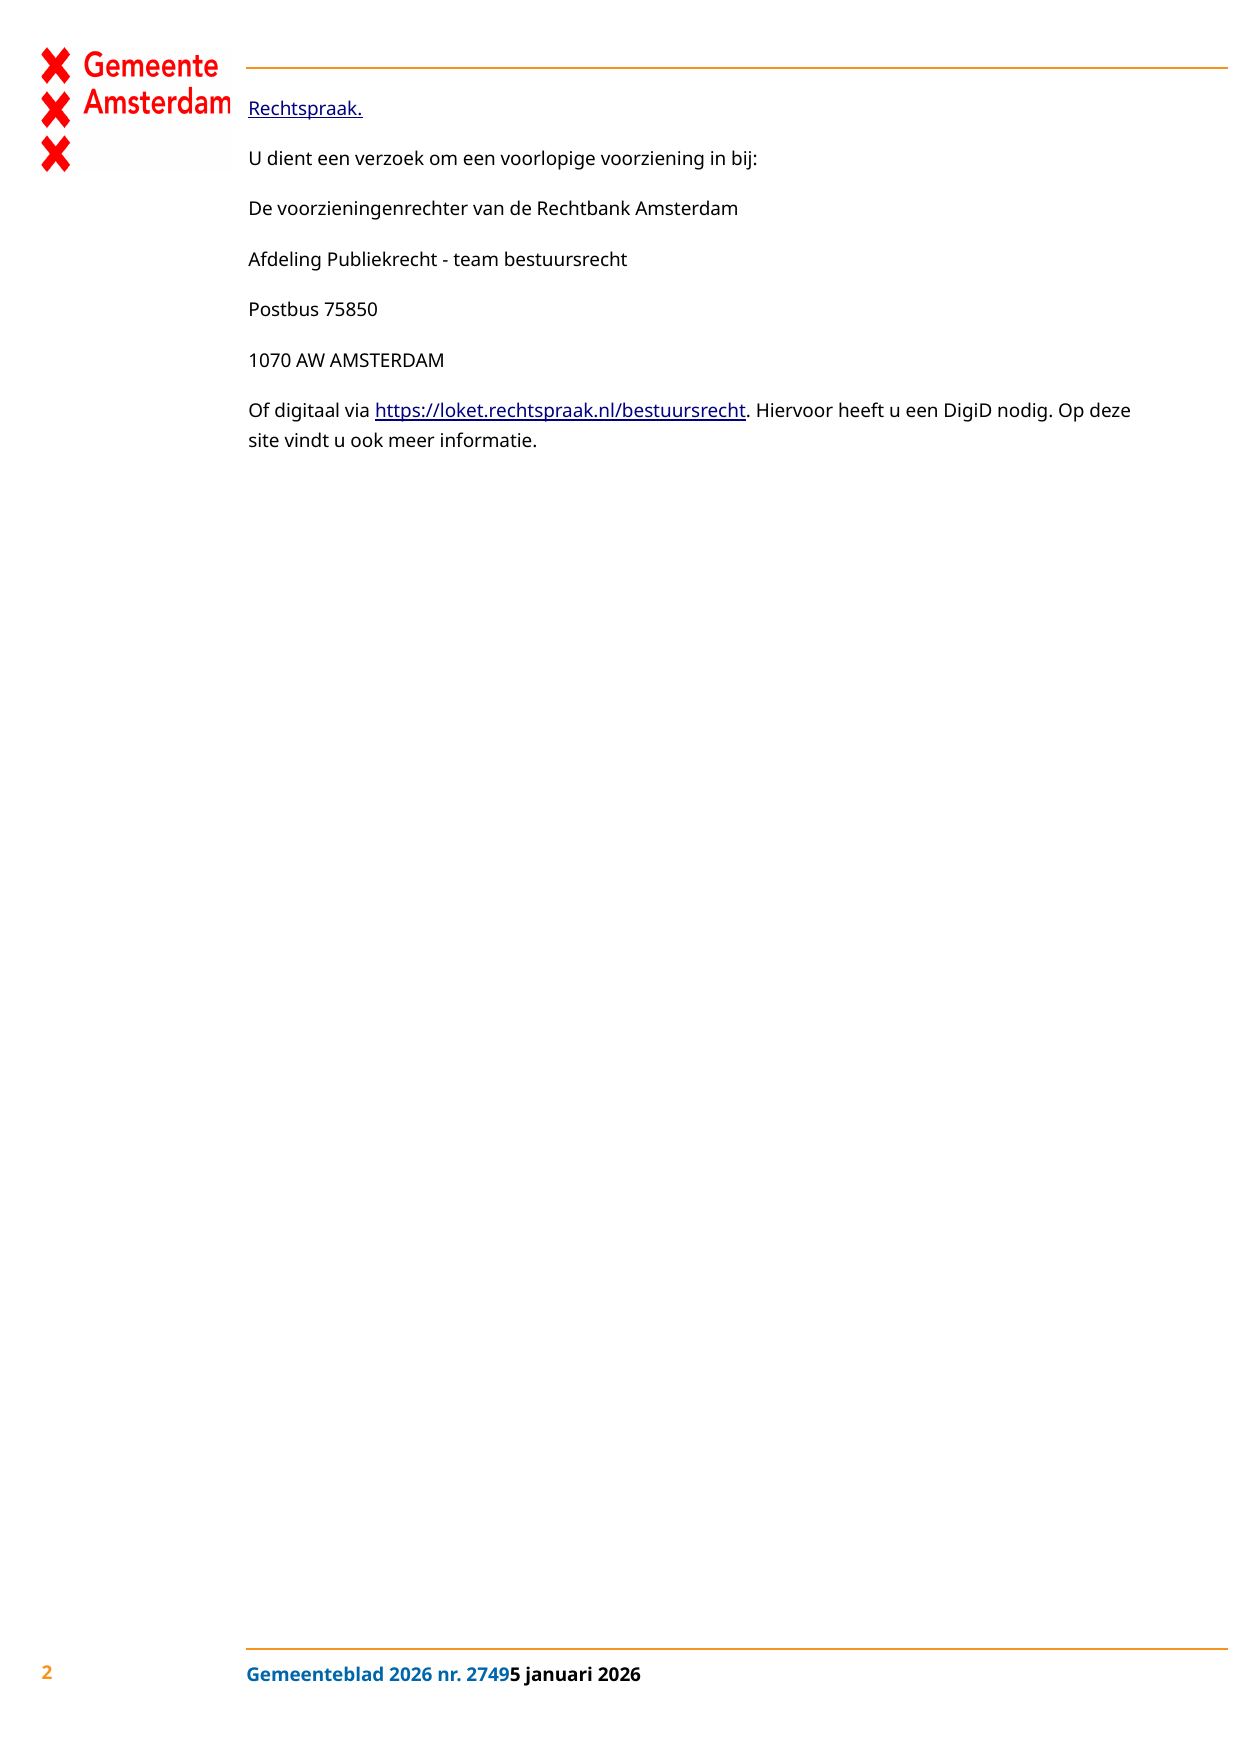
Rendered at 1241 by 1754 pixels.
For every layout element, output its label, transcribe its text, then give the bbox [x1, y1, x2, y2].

text Rechtspraak. [248, 95, 1152, 121]
text U dient een verzoek om een voorlopige voorziening in bij: [248, 145, 1152, 171]
text Afdeling Publiekrecht - team bestuursrecht [248, 246, 1152, 272]
text Postbus 75850 [248, 296, 1152, 322]
text De voorzieningenrechter van de Rechtbank Amsterdam [248, 196, 1152, 221]
text 1070 AW AMSTERDAM [248, 347, 1152, 373]
picture [41, 47, 231, 172]
text Of digitaal via https://loket.rechtspraak.nl/bestuursrecht. Hiervoor heeft u een DigiD nodig. Op deze site vindt u ook meer informatie. [248, 397, 1152, 453]
